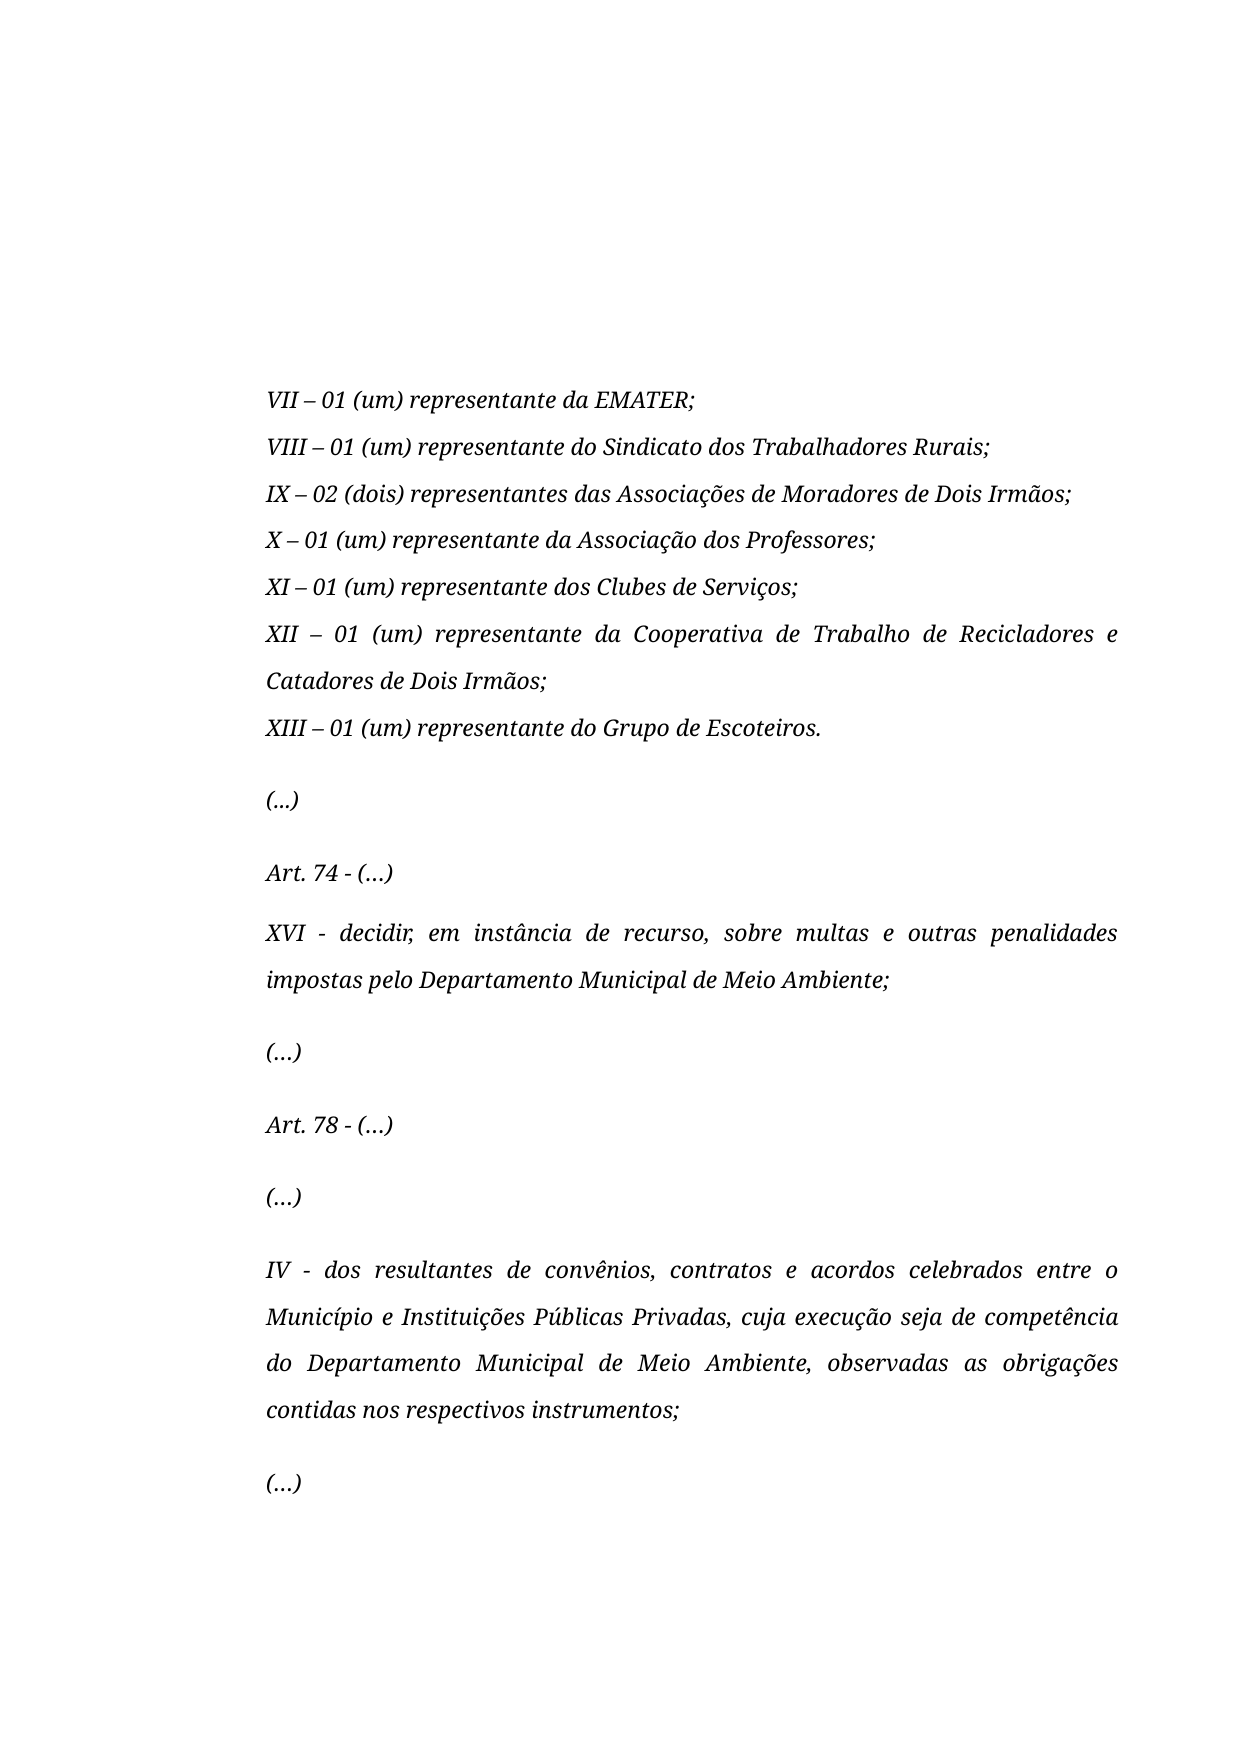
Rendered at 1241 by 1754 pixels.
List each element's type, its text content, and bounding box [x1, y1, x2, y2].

text (…) [266, 1036, 1122, 1067]
text IV - dos resultantes de convênios, contratos e acordos celebrados entre o Município e Instituições Públicas Privadas, cuja execução seja de competência do Departamento Municipal de Meio Ambiente, observadas as obrigações contidas nos respectivos instrumentos; [266, 1253, 1122, 1425]
text (…) [266, 1467, 1122, 1498]
text Art. 74 - (…) [266, 857, 1122, 888]
text VIII – 01 (um) representante do Sindicato dos Trabalhadores Rurais; [266, 431, 1122, 462]
text (…) [266, 1181, 1122, 1212]
text X – 01 (um) representante da Associação dos Professores; [266, 524, 1122, 556]
text XI – 01 (um) representante dos Clubes de Serviços; [266, 571, 1122, 603]
text XIII – 01 (um) representante do Grupo de Escoteiros. [266, 712, 1122, 743]
text VII – 01 (um) representante da EMATER; [266, 384, 1122, 415]
text IX – 02 (dois) representantes das Associações de Moradores de Dois Irmãos; [266, 478, 1122, 509]
text Art. 78 - (…) [266, 1108, 1122, 1140]
text XII – 01 (um) representante da Cooperativa de Trabalho de Recicladores e Catadores de Dois Irmãos; [266, 618, 1122, 696]
text (...) [266, 784, 1122, 816]
text XVI - decidir, em instância de recurso, sobre multas e outras penalidades impostas pelo Departamento Municipal de Meio Ambiente; [266, 917, 1122, 995]
